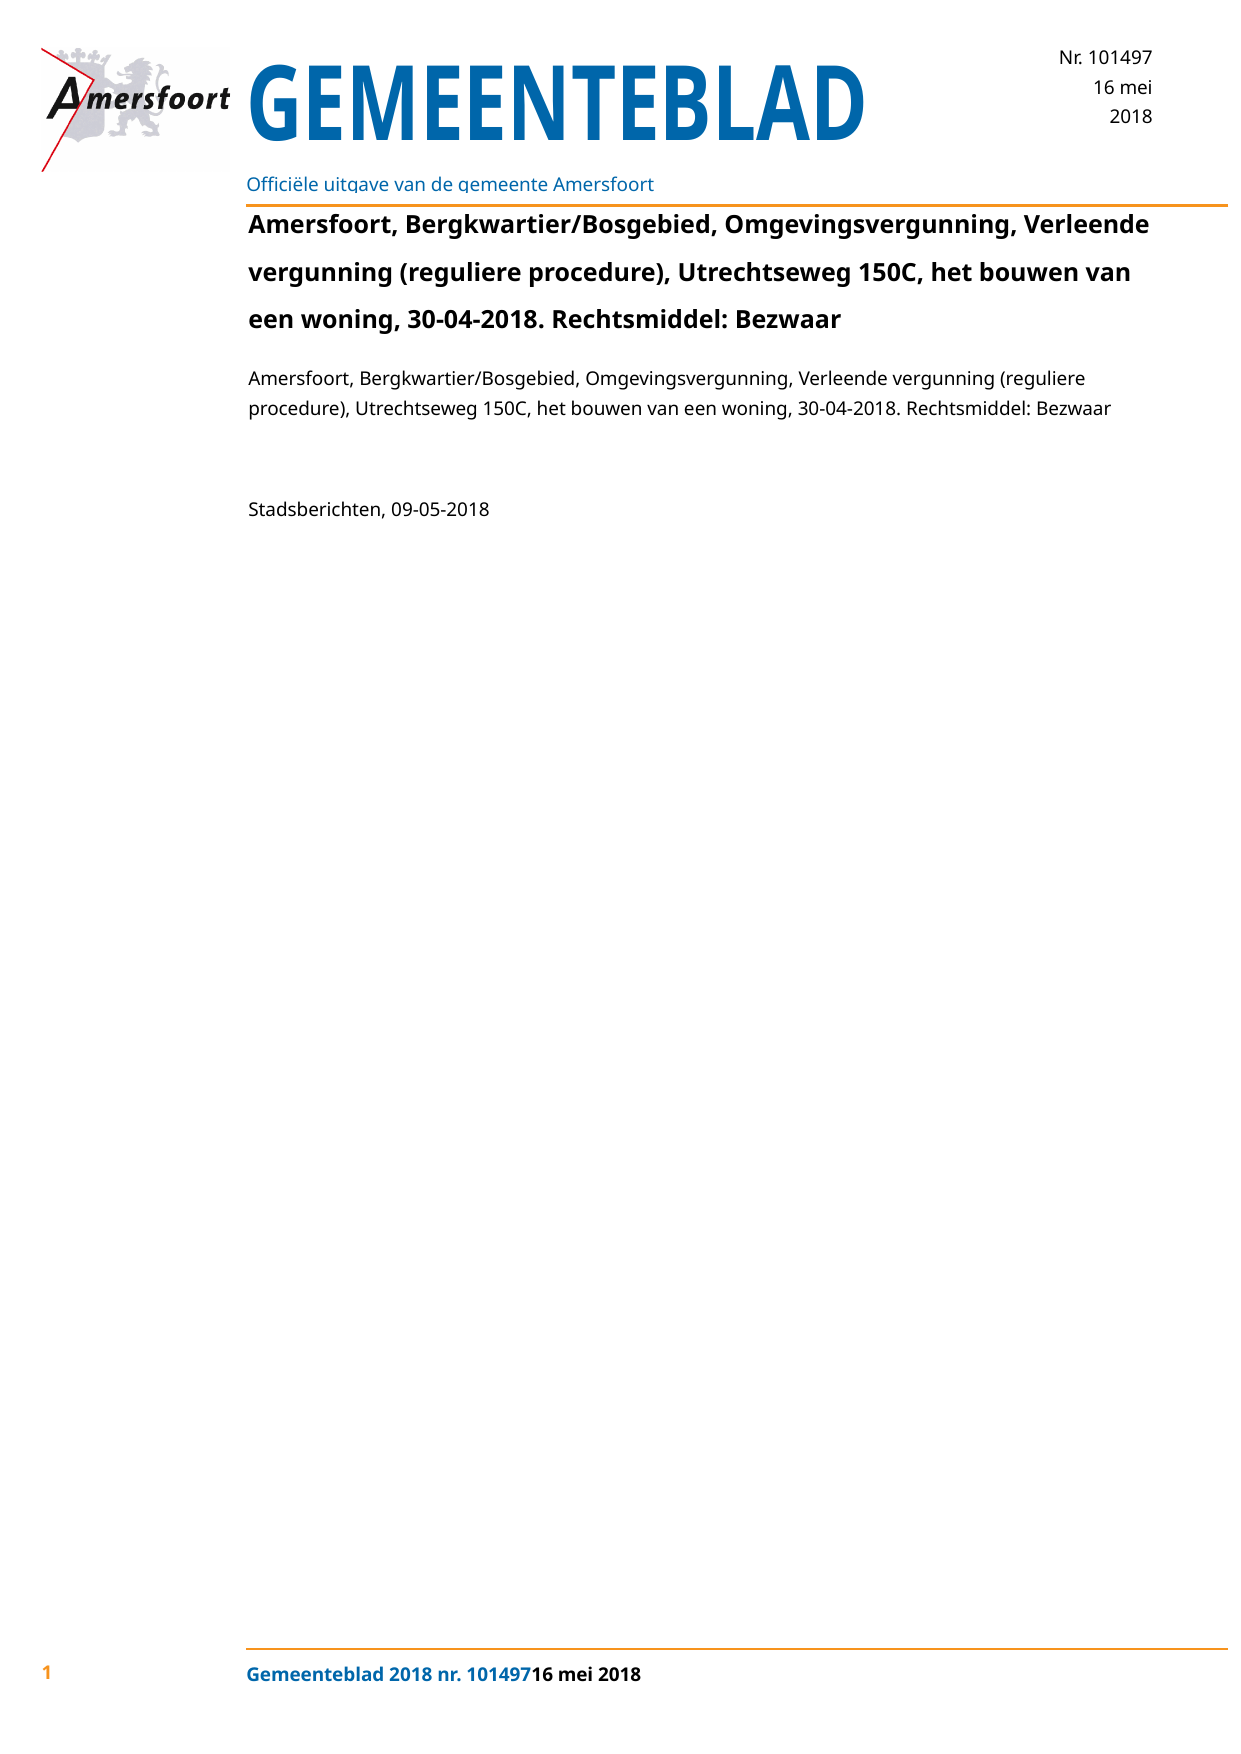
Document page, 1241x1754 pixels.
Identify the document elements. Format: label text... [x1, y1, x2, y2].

picture [41, 47, 231, 172]
text Amersfoort, Bergkwartier/Bosgebied, Omgevingsvergunning, Verleende vergunning (reguliere procedure), Utrechtseweg 150C, het bouwen van een woning, 30-04-2018. Rechtsmiddel: Bezwaar [248, 207, 1152, 336]
text Amersfoort, Bergkwartier/Bosgebied, Omgevingsvergunning, Verleende vergunning (reguliere procedure), Utrechtseweg 150C, het bouwen van een woning, 30-04-2018. Rechtsmiddel: Bezwaar [248, 366, 1152, 421]
text Stadsberichten, 09-05-2018 [248, 496, 1152, 522]
